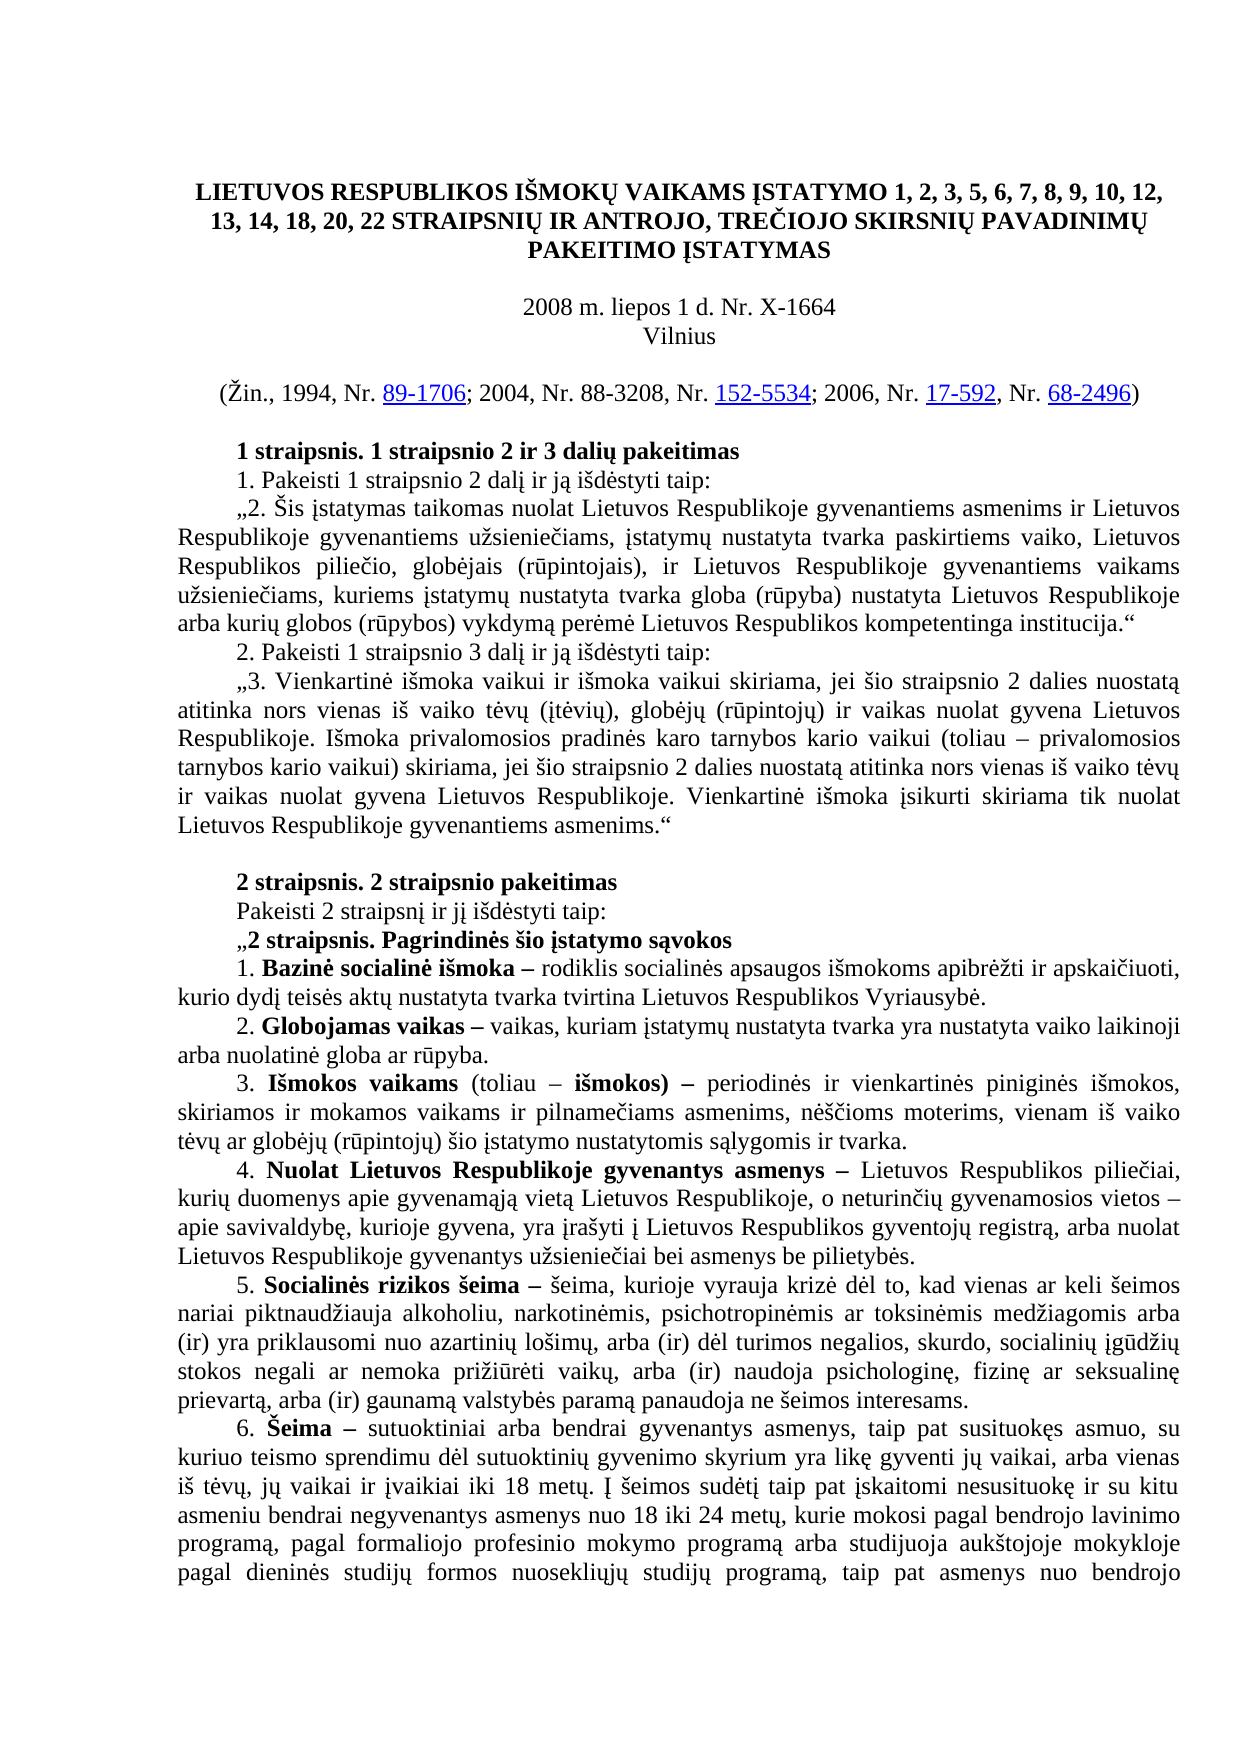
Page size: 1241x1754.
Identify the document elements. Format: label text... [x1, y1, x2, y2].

text Vilnius [177, 321, 1181, 350]
text LIETUVOS RESPUBLIKOS IŠMOKŲ VAIKAMS ĮSTATYMO 1, 2, 3, 5, 6, 7, 8, 9, 10, 12, 13, 14, 18, 20, 22 STRAIPSNIŲ IR ANTROJO, TREČIOJO SKIRSNIŲ PAVADINIMŲ PAKEITIMO ĮSTATYMAS [177, 177, 1181, 263]
text „2. Šis įstatymas taikomas nuolat Lietuvos Respublikoje gyvenantiems asmenims ir Lietuvos Respublikoje gyvenantiems užsieniečiams, įstatymų nustatyta tvarka paskirtiems vaiko, Lietuvos Respublikos piliečio, globėjais (rūpintojais), ir Lietuvos Respublikoje gyvenantiems vaikams užsieniečiams, kuriems įstatymų nustatyta tvarka globa (rūpyba) nustatyta Lietuvos Respublikoje arba kurių globos (rūpybos) vykdymą perėmė Lietuvos Respublikos kompetentinga institucija.“ [177, 493, 1181, 637]
text 2. Pakeisti 1 straipsnio 3 dalį ir ją išdėstyti taip: [177, 637, 1181, 666]
text 3. Išmokos vaikams (toliau – išmokos) – periodinės ir vienkartinės piniginės išmokos, skiriamos ir mokamos vaikams ir pilnamečiams asmenims, nėščioms moterims, vienam iš vaiko tėvų ar globėjų (rūpintojų) šio įstatymo nustatytomis sąlygomis ir tvarka. [177, 1068, 1181, 1155]
text „2 straipsnis. Pagrindinės šio įstatymo sąvokos [177, 925, 1181, 953]
text (Žin., 1994, Nr. 89-1706; 2004, Nr. 88-3208, Nr. 152-5534; 2006, Nr. 17-592, Nr. 68-2496) [177, 378, 1181, 407]
text 1 straipsnis. 1 straipsnio 2 ir 3 dalių pakeitimas [177, 436, 1181, 465]
text „3. Vienkartinė išmoka vaikui ir išmoka vaikui skiriama, jei šio straipsnio 2 dalies nuostatą atitinka nors vienas iš vaiko tėvų (įtėvių), globėjų (rūpintojų) ir vaikas nuolat gyvena Lietuvos Respublikoje. Išmoka privalomosios pradinės karo tarnybos kario vaikui (toliau – privalomosios tarnybos kario vaikui) skiriama, jei šio straipsnio 2 dalies nuostatą atitinka nors vienas iš vaiko tėvų ir vaikas nuolat gyvena Lietuvos Respublikoje. Vienkartinė išmoka įsikurti skiriama tik nuolat Lietuvos Respublikoje gyvenantiems asmenims.“ [177, 666, 1181, 838]
text 2008 m. liepos 1 d. Nr. X-1664 [177, 292, 1181, 321]
text 2. Globojamas vaikas – vaikas, kuriam įstatymų nustatyta tvarka yra nustatyta vaiko laikinoji arba nuolatinė globa ar rūpyba. [177, 1011, 1181, 1068]
text 4. Nuolat Lietuvos Respublikoje gyvenantys asmenys – Lietuvos Respublikos piliečiai, kurių duomenys apie gyvenamąją vietą Lietuvos Respublikoje, o neturinčių gyvenamosios vietos – apie savivaldybę, kurioje gyvena, yra įrašyti į Lietuvos Respublikos gyventojų registrą, arba nuolat Lietuvos Respublikoje gyvenantys užsieniečiai bei asmenys be pilietybės. [177, 1155, 1181, 1270]
text 5. Socialinės rizikos šeima – šeima, kurioje vyrauja krizė dėl to, kad vienas ar keli šeimos nariai piktnaudžiauja alkoholiu, narkotinėmis, psichotropinėmis ar toksinėmis medžiagomis arba (ir) yra priklausomi nuo azartinių lošimų, arba (ir) dėl turimos negalios, skurdo, socialinių įgūdžių stokos negali ar nemoka prižiūrėti vaikų, arba (ir) naudoja psichologinę, fizinę ar seksualinę prievartą, arba (ir) gaunamą valstybės paramą panaudoja ne šeimos interesams. [177, 1270, 1181, 1413]
text 6. Šeima – sutuoktiniai arba bendrai gyvenantys asmenys, taip pat susituokęs asmuo, su kuriuo teismo sprendimu dėl sutuoktinių gyvenimo skyrium yra likę gyventi jų vaikai, arba vienas iš tėvų, jų vaikai ir įvaikiai iki 18 metų. Į šeimos sudėtį taip pat įskaitomi nesusituokę ir su kitu asmeniu bendrai negyvenantys asmenys nuo 18 iki 24 metų, kurie mokosi pagal bendrojo lavinimo programą, pagal formaliojo profesinio mokymo programą arba studijuoja aukštojoje mokykloje pagal dieninės studijų formos nuosekliųjų studijų programą, taip pat asmenys nuo bendrojo [177, 1413, 1181, 1586]
text 2 straipsnis. 2 straipsnio pakeitimas [177, 867, 1181, 896]
text Pakeisti 2 straipsnį ir jį išdėstyti taip: [177, 896, 1181, 925]
text 1. Bazinė socialinė išmoka – rodiklis socialinės apsaugos išmokoms apibrėžti ir apskaičiuoti, kurio dydį teisės aktų nustatyta tvarka tvirtina Lietuvos Respublikos Vyriausybė. [177, 953, 1181, 1011]
text 1. Pakeisti 1 straipsnio 2 dalį ir ją išdėstyti taip: [177, 465, 1181, 493]
